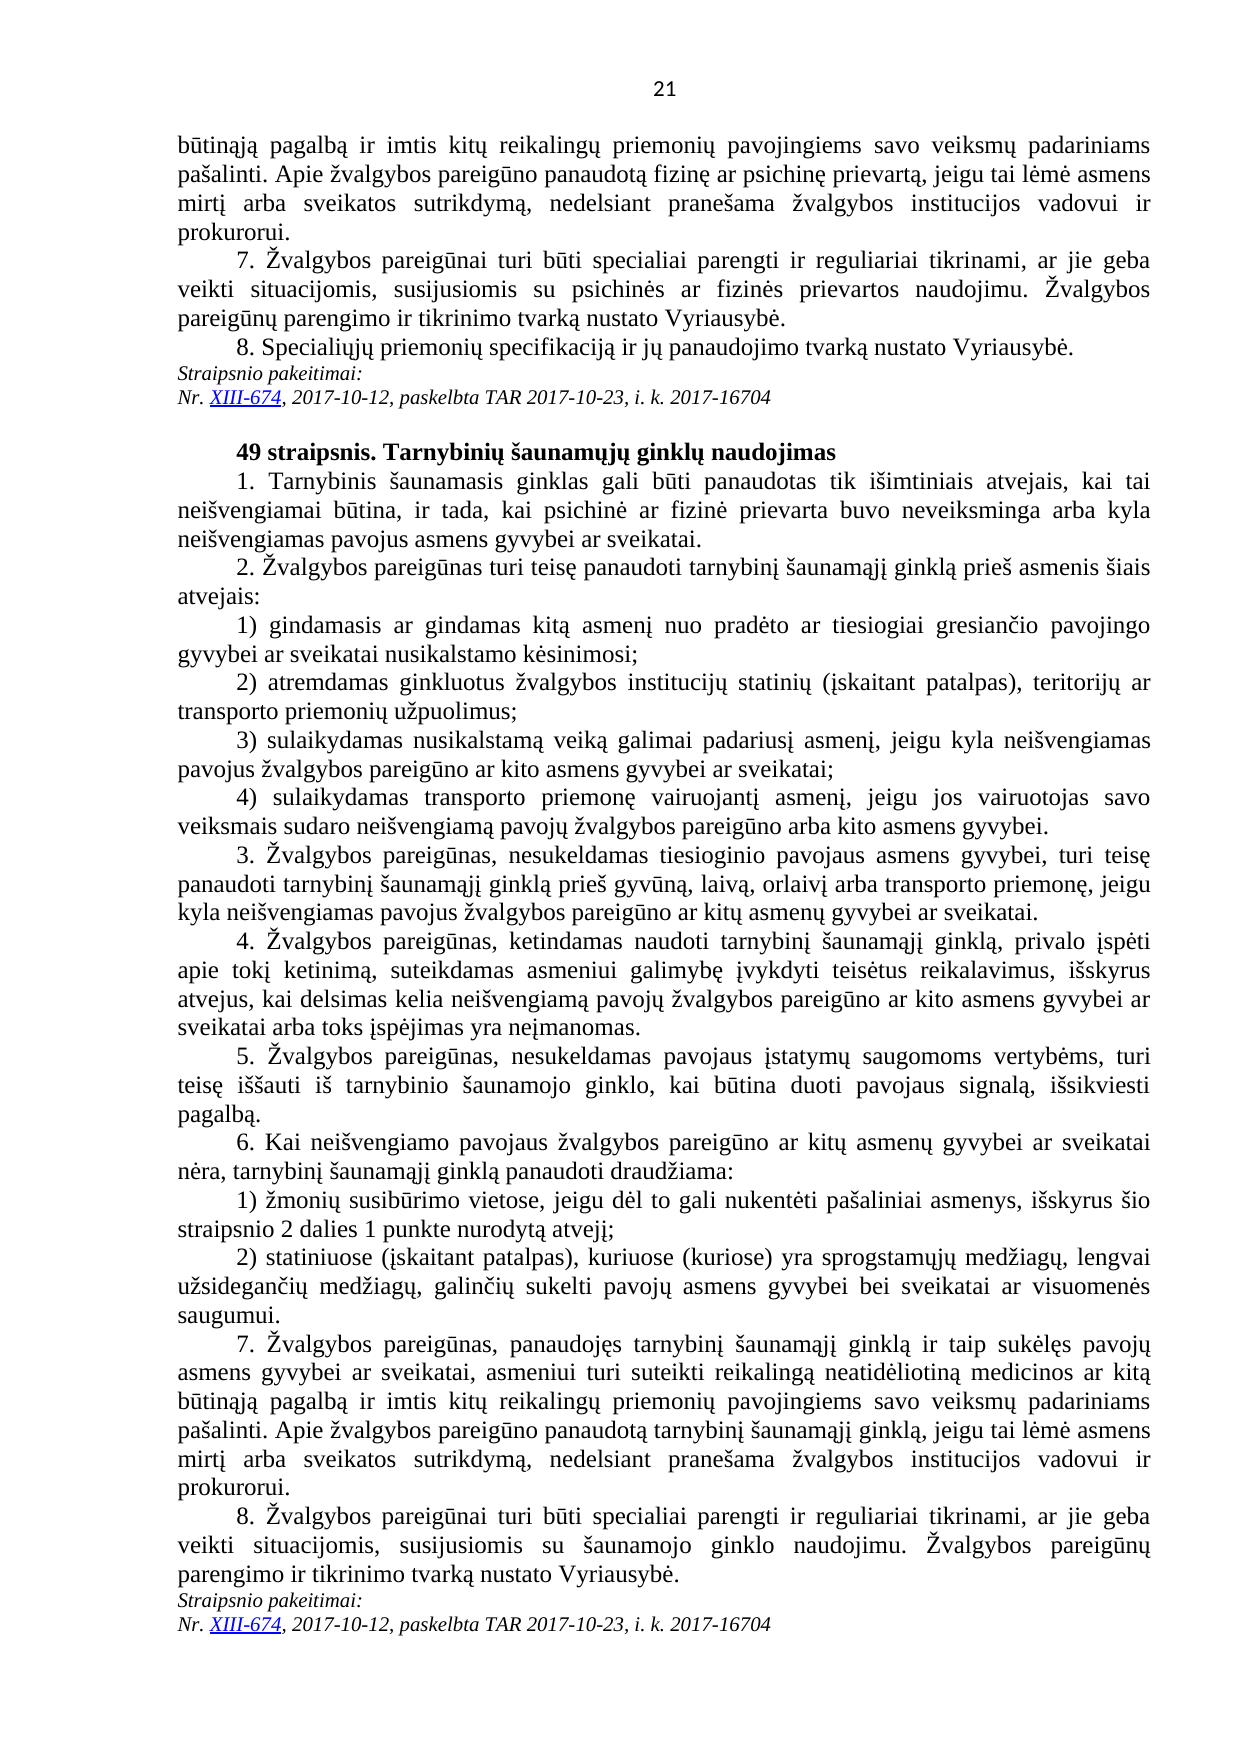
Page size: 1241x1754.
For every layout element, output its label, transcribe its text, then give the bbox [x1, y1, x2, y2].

text 4) sulaikydamas transporto priemonę vairuojantį asmenį, jeigu jos vairuotojas savo veiksmais sudaro neišvengiamą pavojų žvalgybos pareigūno arba kito asmens gyvybei. [177, 782, 1152, 840]
text Straipsnio pakeitimai: [177, 361, 1152, 385]
text 3) sulaikydamas nusikalstamą veiką galimai padariusį asmenį, jeigu kyla neišvengiamas pavojus žvalgybos pareigūno ar kito asmens gyvybei ar sveikatai; [177, 725, 1152, 782]
text 2) atremdamas ginkluotus žvalgybos institucijų statinių (įskaitant patalpas), teritorijų ar transporto priemonių užpuolimus; [177, 667, 1152, 725]
text Nr. XIII-674, 2017-10-12, paskelbta TAR 2017-10-23, i. k. 2017-16704 [177, 385, 1152, 409]
text 8. Specialiųjų priemonių specifikaciją ir jų panaudojimo tvarką nustato Vyriausybė. [177, 332, 1152, 361]
text 4. Žvalgybos pareigūnas, ketindamas naudoti tarnybinį šaunamąjį ginklą, privalo įspėti apie tokį ketinimą, suteikdamas asmeniui galimybę įvykdyti teisėtus reikalavimus, išskyrus atvejus, kai delsimas kelia neišvengiamą pavojų žvalgybos pareigūno ar kito asmens gyvybei ar sveikatai arba toks įspėjimas yra neįmanomas. [177, 926, 1152, 1041]
text 1) žmonių susibūrimo vietose, jeigu dėl to gali nukentėti pašaliniai asmenys, išskyrus šio straipsnio 2 dalies 1 punkte nurodytą atvejį; [177, 1185, 1152, 1242]
text 7. Žvalgybos pareigūnai turi būti specialiai parengti ir reguliariai tikrinami, ar jie geba veikti situacijomis, susijusiomis su psichinės ar fizinės prievartos naudojimu. Žvalgybos pareigūnų parengimo ir tikrinimo tvarką nustato Vyriausybė. [177, 246, 1152, 332]
text Nr. XIII-674, 2017-10-12, paskelbta TAR 2017-10-23, i. k. 2017-16704 [177, 1612, 1152, 1636]
text 2) statiniuose (įskaitant patalpas), kuriuose (kuriose) yra sprogstamųjų medžiagų, lengvai užsidegančių medžiagų, galinčių sukelti pavojų asmens gyvybei bei sveikatai ar visuomenės saugumui. [177, 1242, 1152, 1329]
text 2. Žvalgybos pareigūnas turi teisę panaudoti tarnybinį šaunamąjį ginklą prieš asmenis šiais atvejais: [177, 552, 1152, 610]
text 1) gindamasis ar gindamas kitą asmenį nuo pradėto ar tiesiogiai gresiančio pavojingo gyvybei ar sveikatai nusikalstamo kėsinimosi; [177, 610, 1152, 667]
text 6. Kai neišvengiamo pavojaus žvalgybos pareigūno ar kitų asmenų gyvybei ar sveikatai nėra, tarnybinį šaunamąjį ginklą panaudoti draudžiama: [177, 1127, 1152, 1185]
text 49 straipsnis. Tarnybinių šaunamųjų ginklų naudojimas [177, 437, 1152, 466]
text 5. Žvalgybos pareigūnas, nesukeldamas pavojaus įstatymų saugomoms vertybėms, turi teisę iššauti iš tarnybinio šaunamojo ginklo, kai būtina duoti pavojaus signalą, išsikviesti pagalbą. [177, 1041, 1152, 1127]
text būtinąją pagalbą ir imtis kitų reikalingų priemonių pavojingiems savo veiksmų padariniams pašalinti. Apie žvalgybos pareigūno panaudotą fizinę ar psichinę prievartą, jeigu tai lėmė asmens mirtį arba sveikatos sutrikdymą, nedelsiant pranešama žvalgybos institucijos vadovui ir prokurorui. [177, 131, 1152, 246]
text Straipsnio pakeitimai: [177, 1587, 1152, 1612]
text 1. Tarnybinis šaunamasis ginklas gali būti panaudotas tik išimtiniais atvejais, kai tai neišvengiamai būtina, ir tada, kai psichinė ar fizinė prievarta buvo neveiksminga arba kyla neišvengiamas pavojus asmens gyvybei ar sveikatai. [177, 466, 1152, 552]
text 8. Žvalgybos pareigūnai turi būti specialiai parengti ir reguliariai tikrinami, ar jie geba veikti situacijomis, susijusiomis su šaunamojo ginklo naudojimu. Žvalgybos pareigūnų parengimo ir tikrinimo tvarką nustato Vyriausybė. [177, 1501, 1152, 1587]
text 7. Žvalgybos pareigūnas, panaudojęs tarnybinį šaunamąjį ginklą ir taip sukėlęs pavojų asmens gyvybei ar sveikatai, asmeniui turi suteikti reikalingą neatidėliotiną medicinos ar kitą būtinąją pagalbą ir imtis kitų reikalingų priemonių pavojingiems savo veiksmų padariniams pašalinti. Apie žvalgybos pareigūno panaudotą tarnybinį šaunamąjį ginklą, jeigu tai lėmė asmens mirtį arba sveikatos sutrikdymą, nedelsiant pranešama žvalgybos institucijos vadovui ir prokurorui. [177, 1329, 1152, 1501]
text 3. Žvalgybos pareigūnas, nesukeldamas tiesioginio pavojaus asmens gyvybei, turi teisę panaudoti tarnybinį šaunamąjį ginklą prieš gyvūną, laivą, orlaivį arba transporto priemonę, jeigu kyla neišvengiamas pavojus žvalgybos pareigūno ar kitų asmenų gyvybei ar sveikatai. [177, 840, 1152, 926]
